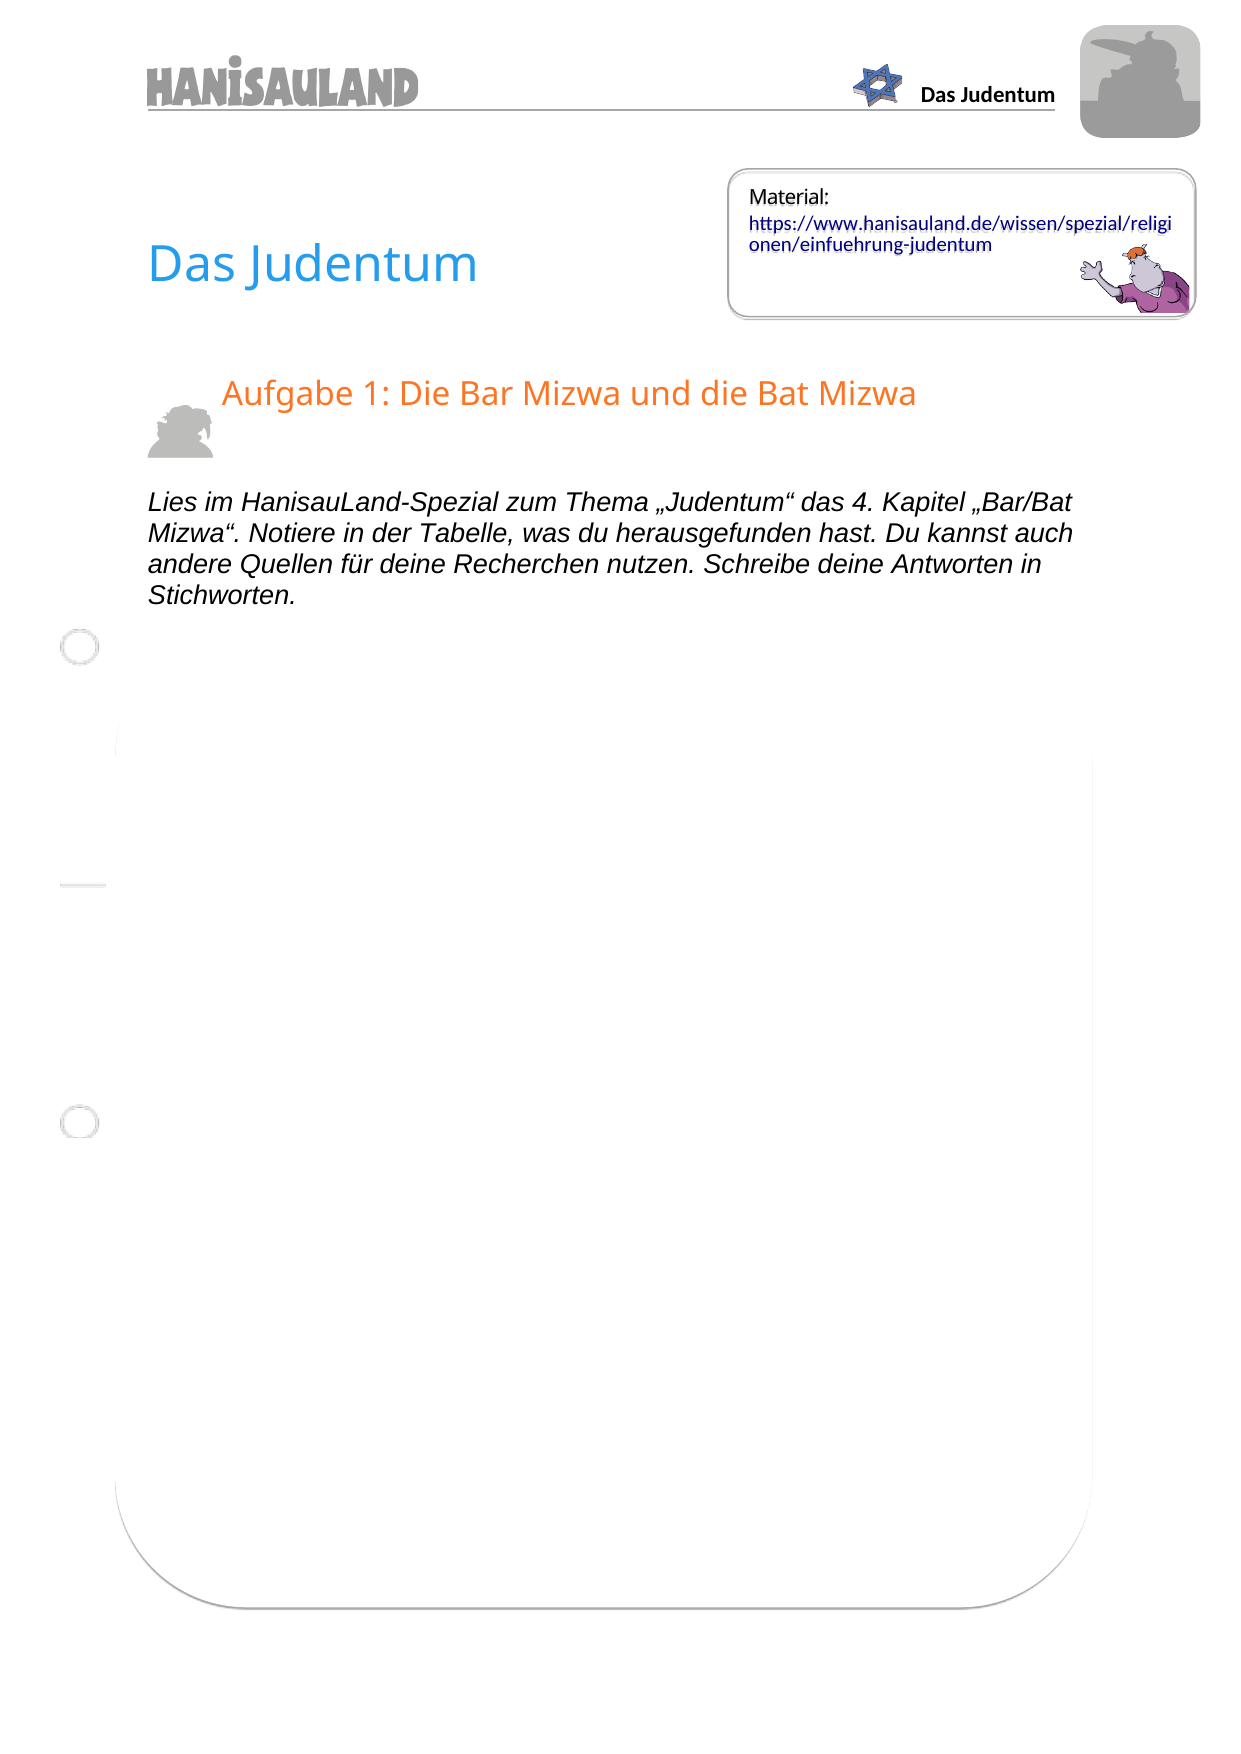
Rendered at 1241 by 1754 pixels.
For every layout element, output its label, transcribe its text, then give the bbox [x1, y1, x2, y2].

text Aufgabe 1: Die Bar Mizwa und die Bat Mizwa [148, 370, 1093, 486]
text Lies im HanisauLand-Spezial zum Thema „Judentum“ das 4. Kapitel „Bar/Bat Mizwa“. Notiere in der Tabelle, was du herausgefunden hast. Du kannst auch andere Quellen für deine Recherchen nutzen. Schreibe deine Antworten in Stichworten. [148, 486, 1093, 611]
subtitle Das Judentum [148, 228, 727, 296]
subtitle Das Judentum [730, 228, 1093, 296]
